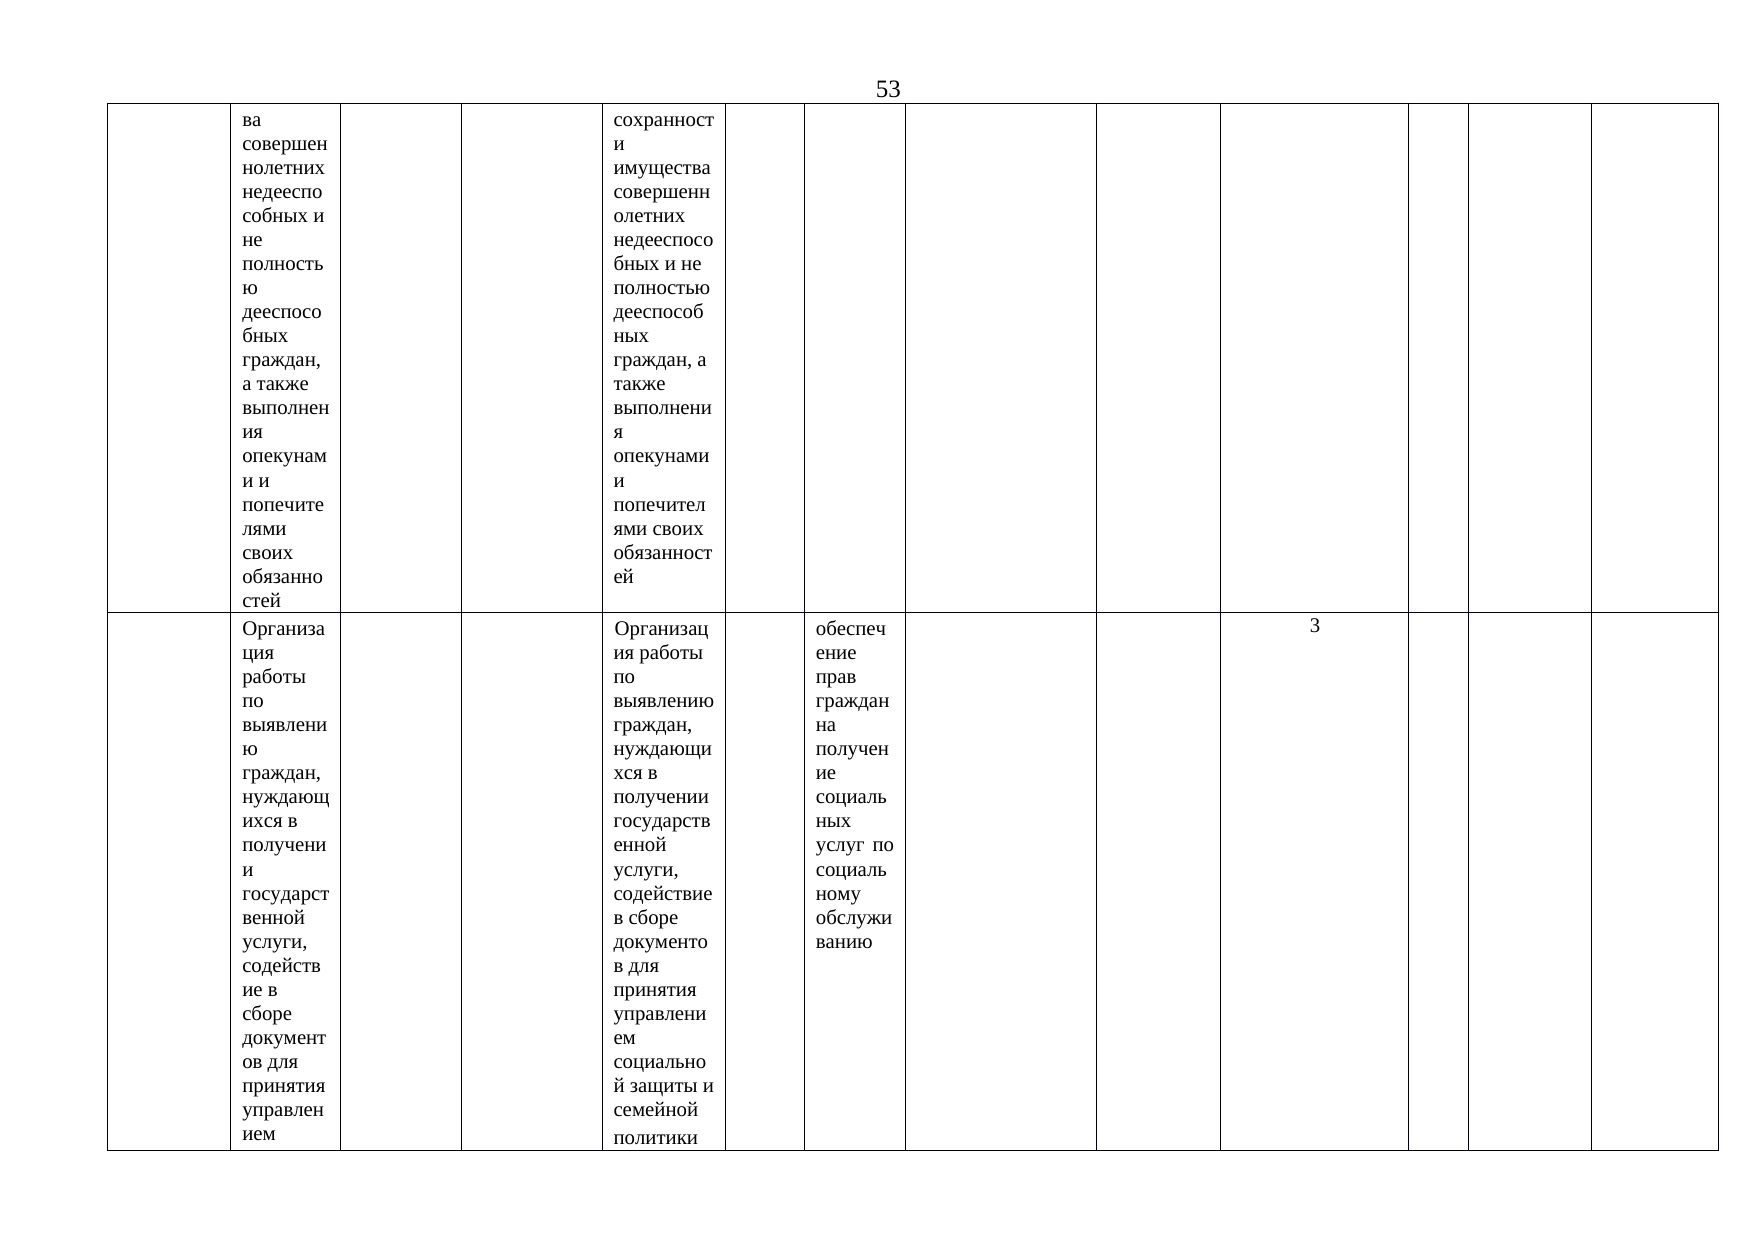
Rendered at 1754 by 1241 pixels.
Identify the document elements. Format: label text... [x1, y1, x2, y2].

table_cell [906, 104, 1096, 612]
table_cell [1409, 104, 1468, 612]
table_cell сохранности имущества совершеннолетних недееспособных и не полностью дееспособных граждан, а также выполнения опекунами и попечителями своих обязанностей [603, 104, 725, 612]
table_cell [108, 613, 230, 1150]
table_cell обеспечение прав граждан на получение социальных услуг по социальному обслуживанию [805, 613, 905, 1150]
table_cell 3 [1221, 613, 1408, 1150]
table_cell Организация работы по выявлению граждан, нуждающихся в получении государственной услуги, содействие в сборе документов для принятия управлением [231, 613, 340, 1150]
table_cell [462, 613, 602, 1150]
table_cell [1409, 613, 1468, 1150]
table_cell [462, 104, 602, 612]
table_cell [1221, 104, 1408, 612]
table_cell [1469, 613, 1591, 1150]
table_cell [1469, 104, 1591, 612]
table_cell [108, 104, 230, 612]
table_cell [906, 613, 1096, 1150]
table_cell [341, 104, 461, 612]
table_cell [1592, 104, 1718, 612]
table_cell [1097, 613, 1220, 1150]
table_cell Организация работы по выявлению граждан, нуждающихся в получении государственной услуги, содействие в сборе документов для принятия управлением социальной защиты и семейной политики [603, 613, 725, 1150]
table_cell [805, 104, 905, 612]
table_cell ва совершеннолетних недееспособных и не полностью дееспособных граждан, а также выполнения опекунами и попечителями своих обязанностей [231, 104, 340, 612]
table_cell [1592, 613, 1718, 1150]
table_cell [341, 613, 461, 1150]
table_cell [1097, 104, 1220, 612]
table_cell [726, 613, 804, 1150]
table_cell [726, 104, 804, 612]
